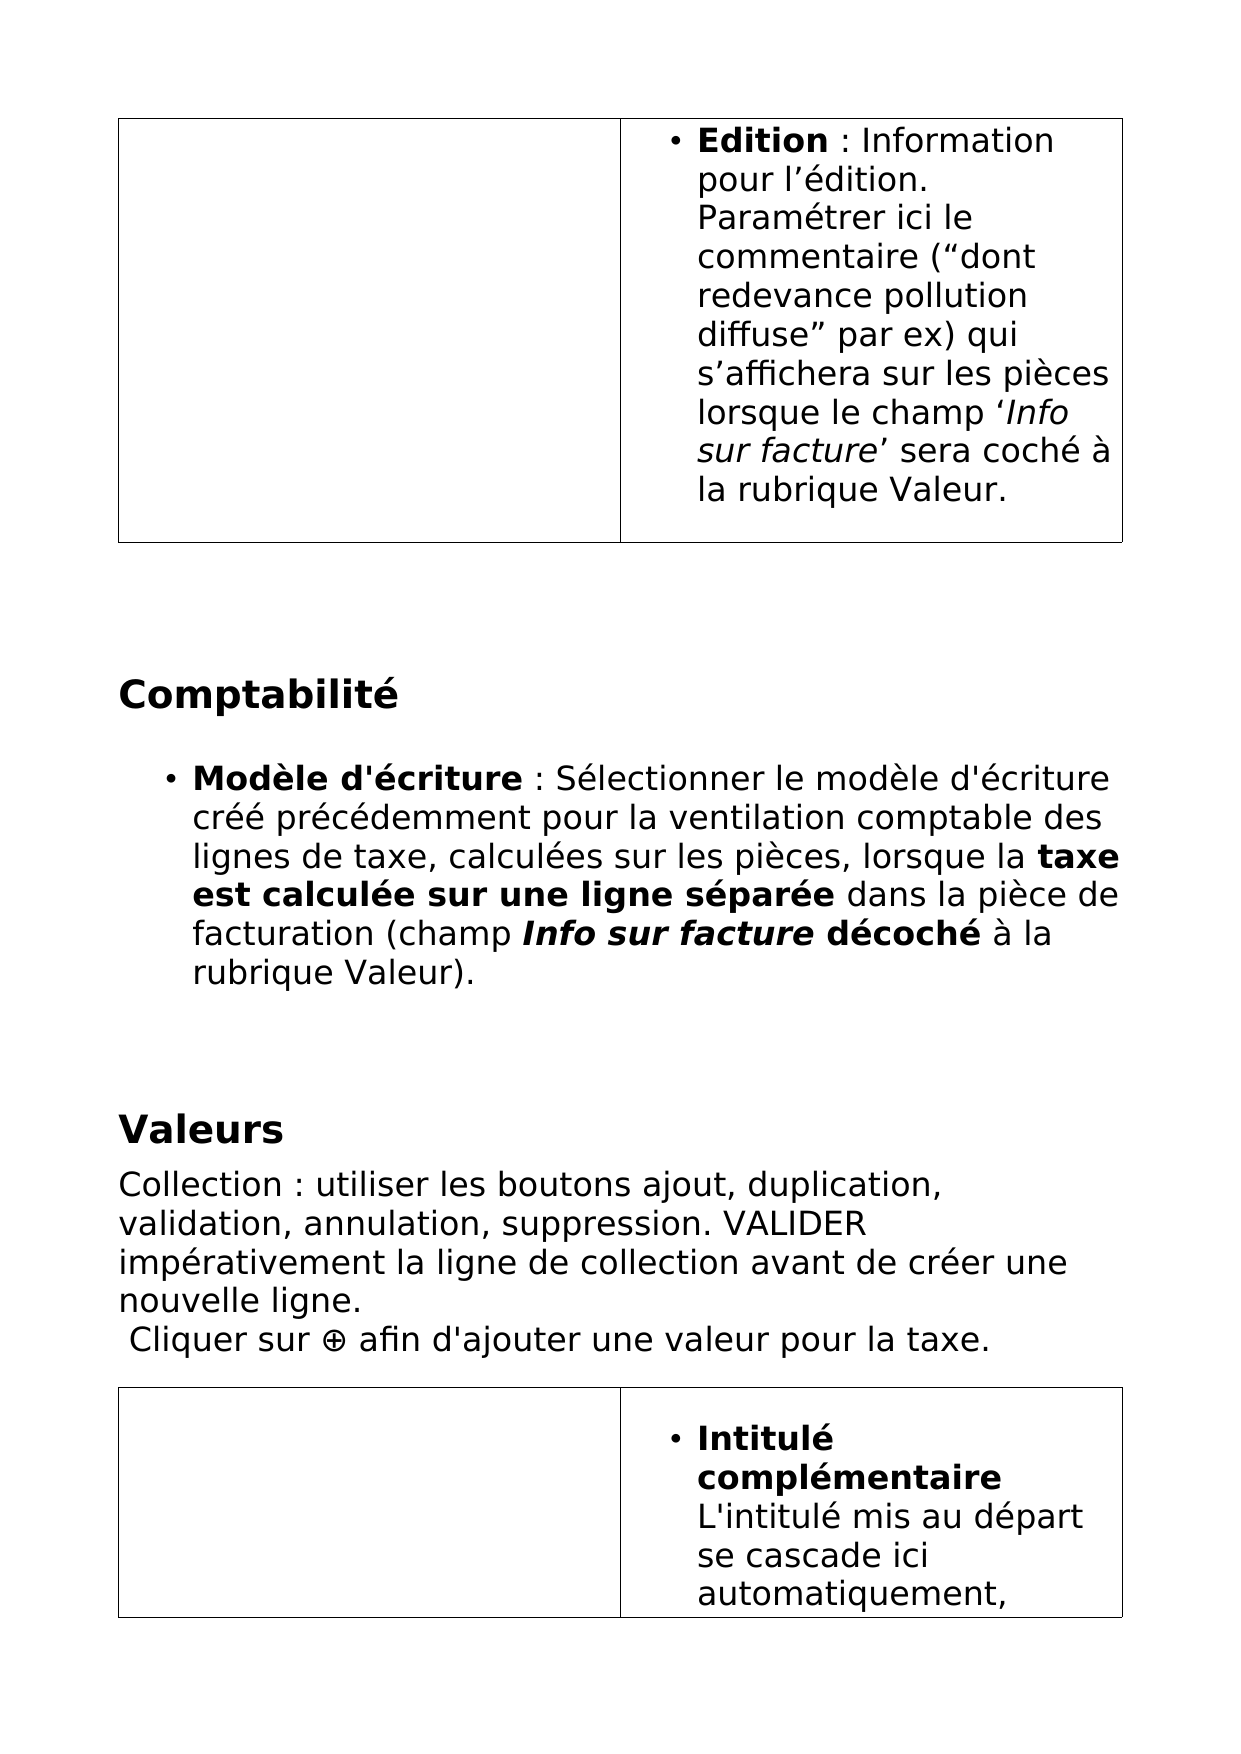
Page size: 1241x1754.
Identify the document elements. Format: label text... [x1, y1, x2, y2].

table_header Généralités : Valeur négative automatique : Ne pas cocher. Applicable même si pdt offert : A cocher pour que la taxe soit calculée ou affichée en information sur facture, y compris si le champ ‘Gratuit’ est coché sur les pièces Livraison Client ou Facture Comptant. si non coché la taxe ne sera pas calculée ni affichée en information sur facture. Applicable sur facture : A cocher pour que la taxe soit applicable sur factures (Facture et Avoir) en fonction du type d’opération. Applicable sur pièce de régul : si coché la taxe est applicable sur factures de régul (Facture et Avoir) en fonction du type d’opération. Même sur composant non déstocké : A cocher dans le cas d'une RPD pour que la taxe soit applicable lorsque son article de rattachement est intégré dans une ligne de composition en mode ‘Non déstocké’ Edition : Information pour l’édition. Paramétrer ici le commentaire (“dont redevance pollution diffuse” par ex) qui s’affichera sur les pièces lorsque le champ ‘Info sur facture’ sera coché à la rubrique Valeur. [621, 119, 1122, 542]
text Collection : utiliser les boutons ajout, duplication, validation, annulation, suppression. VALIDER impérativement la ligne de collection avant de créer une nouvelle ligne. Cliquer sur ⊕ afin d'ajouter une valeur pour la taxe. [118, 1165, 1122, 1360]
table_header [119, 119, 620, 542]
list Modèle d'écriture : Sélectionner le modèle d'écriture créé précédemment pour la ventilation comptable des lignes de taxe, calculées sur les pièces, lorsque la taxe est calculée sur une ligne séparée dans la pièce de facturation (champ Info sur facture décoché à la rubrique Valeur). [177, 759, 1122, 992]
subtitle Valeurs [118, 1108, 1122, 1153]
table_header Intitulé complémentaire L'intitulé mis au départ se cascade ici automatiquement, [621, 1388, 1122, 1617]
table_header [119, 1388, 620, 1617]
subtitle Comptabilité [118, 672, 1122, 717]
